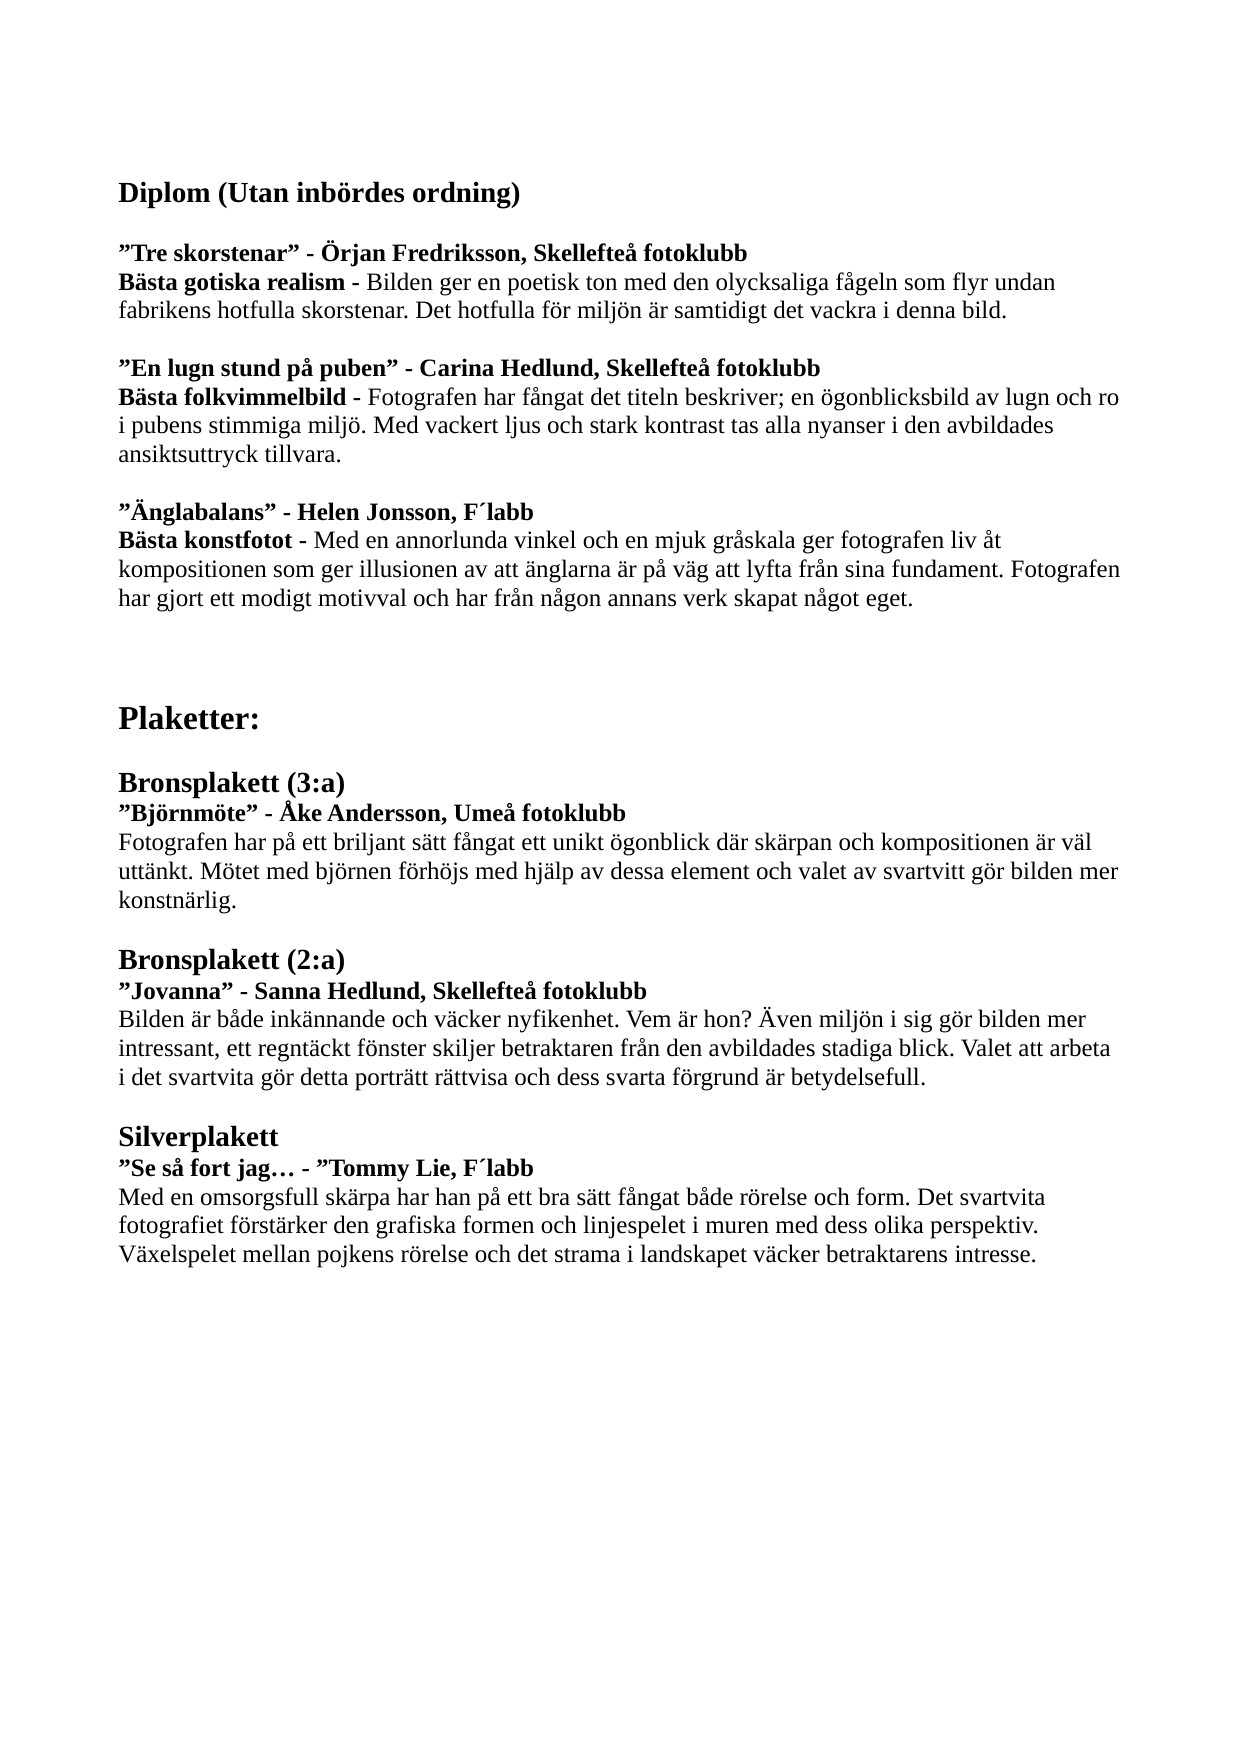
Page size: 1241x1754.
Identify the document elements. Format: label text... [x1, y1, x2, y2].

text Fotografen har på ett briljant sätt fångat ett unikt ögonblick där skärpan och kompositionen är väl uttänkt. Mötet med björnen förhöjs med hjälp av dessa element och valet av svartvitt gör bilden mer konstnärlig. [118, 827, 1122, 913]
text Diplom (Utan inbördes ordning) [118, 176, 1122, 209]
text Bästa folkvimmelbild - Fotografen har fångat det titeln beskriver; en ögonblicksbild av lugn och ro i pubens stimmiga miljö. Med vackert ljus och stark kontrast tas alla nyanser i den avbildades ansiktsuttryck tillvara. [118, 382, 1122, 468]
text ”En lugn stund på puben” - Carina Hedlund, Skellefteå fotoklubb [118, 353, 1122, 382]
text Bästa konstfotot - Med en annorlunda vinkel och en mjuk gråskala ger fotografen liv åt kompositionen som ger illusionen av att änglarna är på väg att lyfta från sina fundament. Fotografen har gjort ett modigt motivval och har från någon annans verk skapat något eget. [118, 525, 1122, 612]
text Bästa gotiska realism - Bilden ger en poetisk ton med den olycksaliga fågeln som flyr undan fabrikens hotfulla skorstenar. Det hotfulla för miljön är samtidigt det vackra i denna bild. [118, 267, 1122, 324]
text Bronsplakett (3:a) [118, 765, 1122, 798]
text Plaketter: [118, 698, 1122, 736]
text ”Björnmöte” - Åke Andersson, Umeå fotoklubb [118, 798, 1122, 827]
text ”Änglabalans” - Helen Jonsson, F´labb [118, 497, 1122, 525]
text Bilden är både inkännande och väcker nyfikenhet. Vem är hon? Även miljön i sig gör bilden mer intressant, ett regntäckt fönster skiljer betraktaren från den avbildades stadiga blick. Valet att arbeta i det svartvita gör detta porträtt rättvisa och dess svarta förgrund är betydelsefull. [118, 1004, 1122, 1091]
text Silverplakett [118, 1119, 1122, 1153]
text ”Se så fort jag… - ”Tommy Lie, F´labb [118, 1153, 1122, 1182]
text ”Jovanna” - Sanna Hedlund, Skellefteå fotoklubb [118, 976, 1122, 1004]
text Bronsplakett (2:a) [118, 942, 1122, 976]
text ”Tre skorstenar” - Örjan Fredriksson, Skellefteå fotoklubb [118, 238, 1122, 267]
text Med en omsorgsfull skärpa har han på ett bra sätt fångat både rörelse och form. Det svartvita fotografiet förstärker den grafiska formen och linjespelet i muren med dess olika perspektiv. Växelspelet mellan pojkens rörelse och det strama i landskapet väcker betraktarens intresse. [118, 1182, 1122, 1268]
